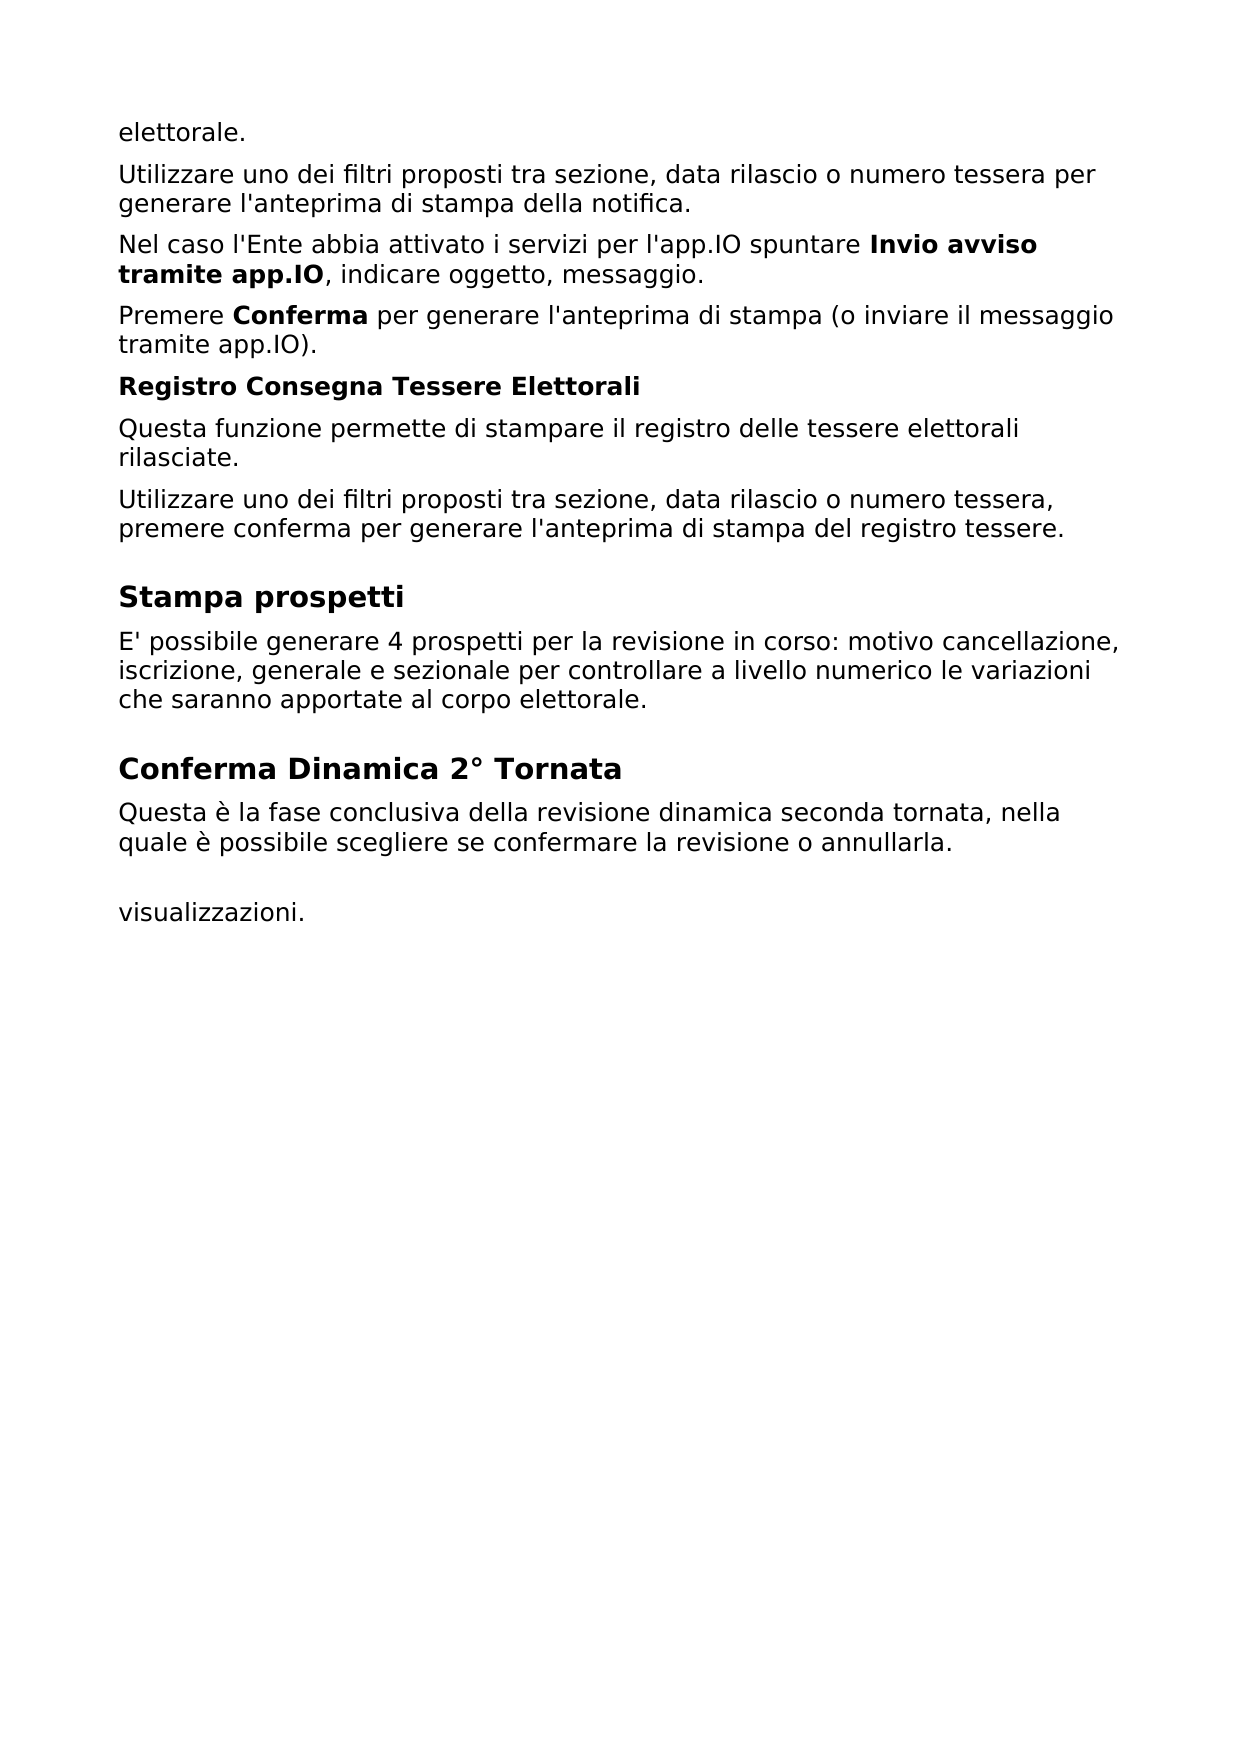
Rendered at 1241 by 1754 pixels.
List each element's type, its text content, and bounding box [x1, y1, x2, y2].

text E' possibile generare 4 prospetti per la revisione in corso: motivo cancellazione, iscrizione, generale e sezionale per controllare a livello numerico le variazioni che saranno apportate al corpo elettorale. [118, 627, 1122, 714]
subtitle Stampa prospetti [118, 581, 1122, 614]
subtitle Conferma Dinamica 2° Tornata [118, 752, 1122, 786]
text Nel caso l'Ente abbia attivato i servizi per l'app.IO spuntare Invio avviso tramite app.IO, indicare oggetto, messaggio. [118, 231, 1122, 289]
text elettorale. [118, 118, 1122, 147]
text visualizzazioni. [118, 898, 1122, 928]
text Utilizzare uno dei filtri proposti tra sezione, data rilascio o numero tessera per generare l'anteprima di stampa della notifica. [118, 160, 1122, 218]
text Utilizzare uno dei filtri proposti tra sezione, data rilascio o numero tessera, premere conferma per generare l'anteprima di stampa del registro tessere. [118, 485, 1122, 543]
text Questa funzione permette di stampare il registro delle tessere elettorali rilasciate. [118, 414, 1122, 472]
text Premere Conferma per generare l'anteprima di stampa (o inviare il messaggio tramite app.IO). [118, 301, 1122, 360]
text Questa è la fase conclusiva della revisione dinamica seconda tornata, nella quale è possibile scegliere se confermare la revisione o annullarla. [118, 798, 1122, 886]
text Registro Consegna Tessere Elettorali [118, 372, 1122, 401]
